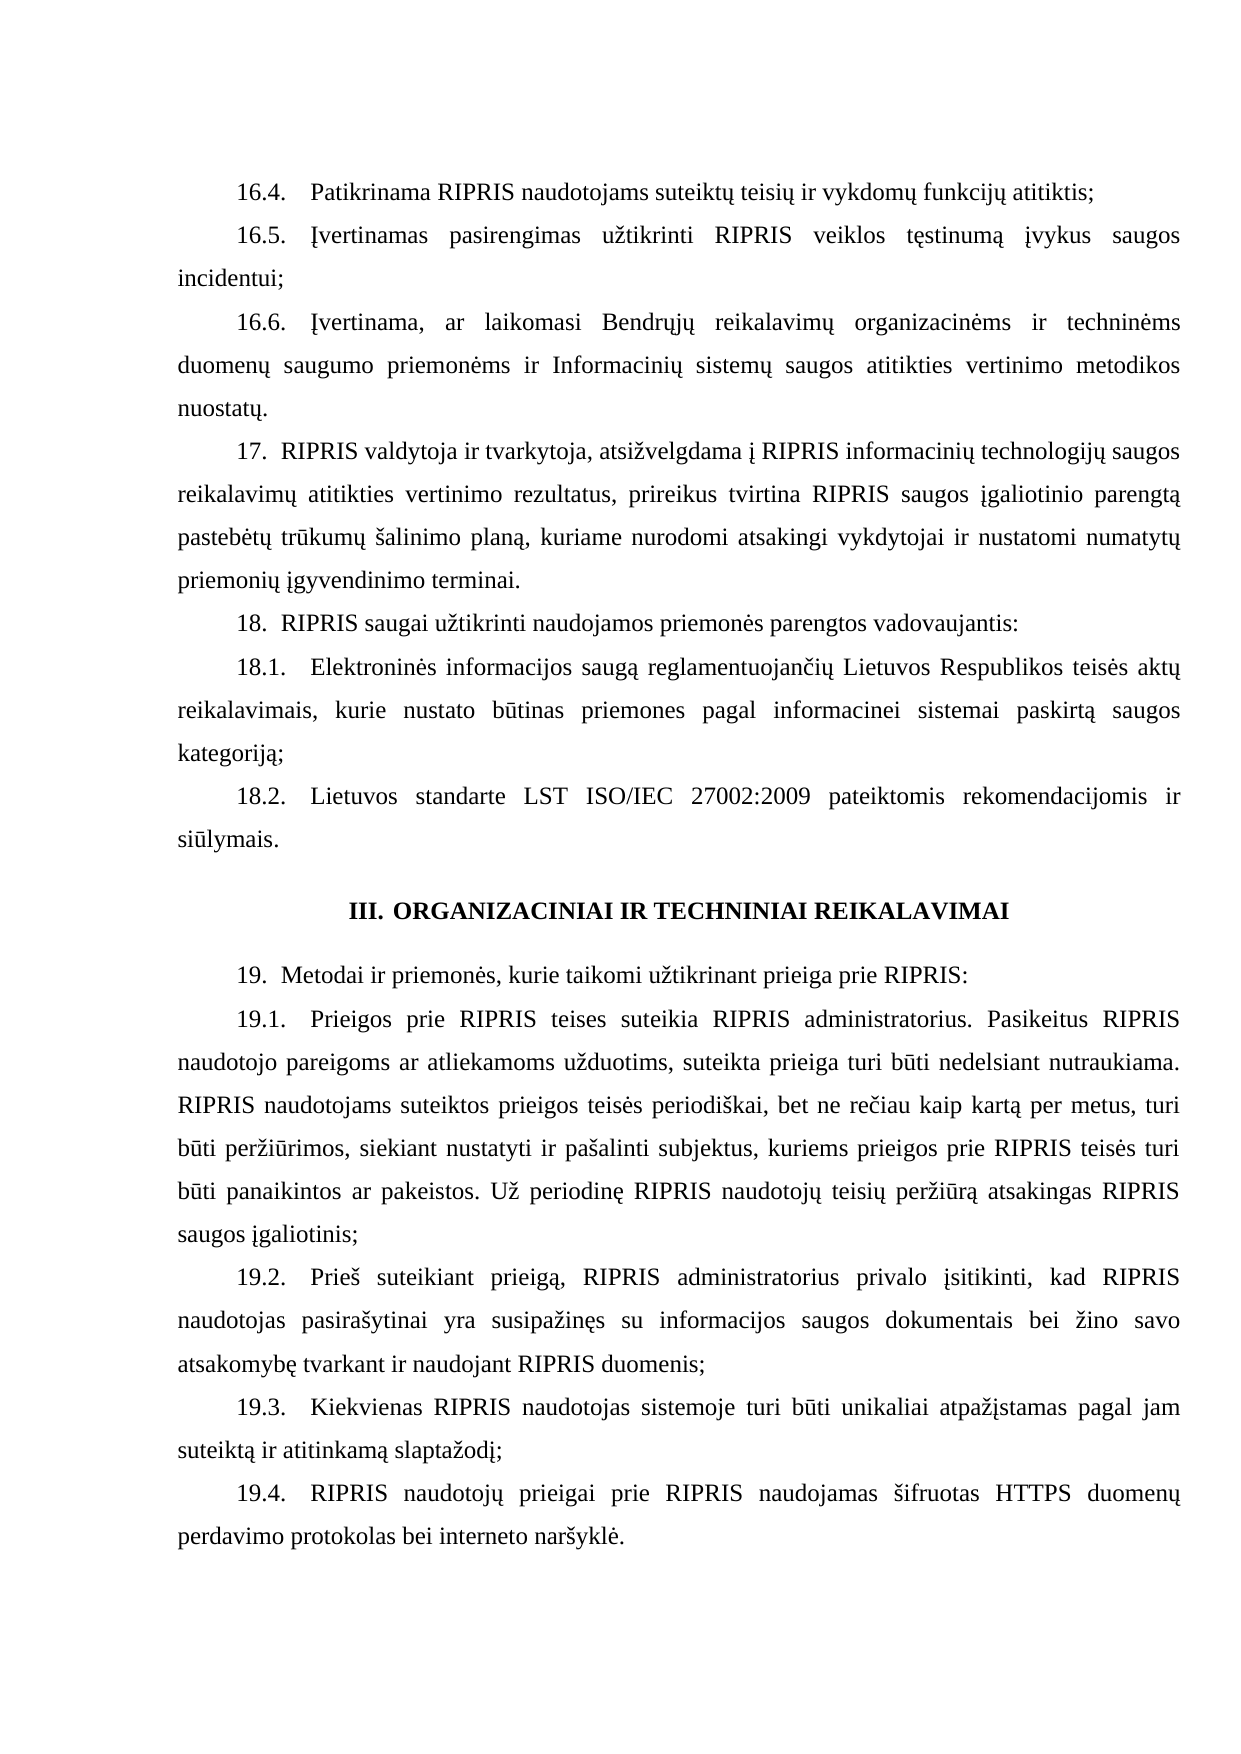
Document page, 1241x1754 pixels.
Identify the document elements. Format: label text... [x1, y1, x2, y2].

text 18.1. Elektroninės informacijos saugą reglamentuojančių Lietuvos Respublikos teisės aktų reikalavimais, kurie nustato būtinas priemones pagal informacinei sistemai paskirtą saugos kategoriją; [177, 652, 1181, 767]
text 19. Metodai ir priemonės, kurie taikomi užtikrinant prieiga prie RIPRIS: [177, 961, 1181, 989]
text III. ORGANIZACINIAI IR TECHNINIAI REIKALAVIMAI [177, 896, 1181, 925]
text 19.3. Kiekvienas RIPRIS naudotojas sistemoje turi būti unikaliai atpažįstamas pagal jam suteiktą ir atitinkamą slaptažodį; [177, 1392, 1181, 1464]
text 16.4. Patikrinama RIPRIS naudotojams suteiktų teisių ir vykdomų funkcijų atitiktis; [177, 177, 1181, 206]
text 19.1. Prieigos prie RIPRIS teises suteikia RIPRIS administratorius. Pasikeitus RIPRIS naudotojo pareigoms ar atliekamoms užduotims, suteikta prieiga turi būti nedelsiant nutraukiama. RIPRIS naudotojams suteiktos prieigos teisės periodiškai, bet ne rečiau kaip kartą per metus, turi būti peržiūrimos, siekiant nustatyti ir pašalinti subjektus, kuriems prieigos prie RIPRIS teisės turi būti panaikintos ar pakeistos. Už periodinę RIPRIS naudotojų teisių peržiūrą atsakingas RIPRIS saugos įgaliotinis; [177, 1004, 1181, 1248]
text 16.6. Įvertinama, ar laikomasi Bendrųjų reikalavimų organizacinėms ir techninėms duomenų saugumo priemonėms ir Informacinių sistemų saugos atitikties vertinimo metodikos nuostatų. [177, 307, 1181, 422]
text 18.2. Lietuvos standarte LST ISO/IEC 27002:2009 pateiktomis rekomendacijomis ir siūlymais. [177, 781, 1181, 853]
text 19.4. RIPRIS naudotojų prieigai prie RIPRIS naudojamas šifruotas HTTPS duomenų perdavimo protokolas bei interneto naršyklė. [177, 1478, 1181, 1550]
text 19.2. Prieš suteikiant prieigą, RIPRIS administratorius privalo įsitikinti, kad RIPRIS naudotojas pasirašytinai yra susipažinęs su informacijos saugos dokumentais bei žino savo atsakomybę tvarkant ir naudojant RIPRIS duomenis; [177, 1262, 1181, 1377]
text 18. RIPRIS saugai užtikrinti naudojamos priemonės parengtos vadovaujantis: [177, 608, 1181, 637]
text 16.5. Įvertinamas pasirengimas užtikrinti RIPRIS veiklos tęstinumą įvykus saugos incidentui; [177, 220, 1181, 292]
text 17. RIPRIS valdytoja ir tvarkytoja, atsižvelgdama į RIPRIS informacinių technologijų saugos reikalavimų atitikties vertinimo rezultatus, prireikus tvirtina RIPRIS saugos įgaliotinio parengtą pastebėtų trūkumų šalinimo planą, kuriame nurodomi atsakingi vykdytojai ir nustatomi numatytų priemonių įgyvendinimo terminai. [177, 436, 1181, 594]
